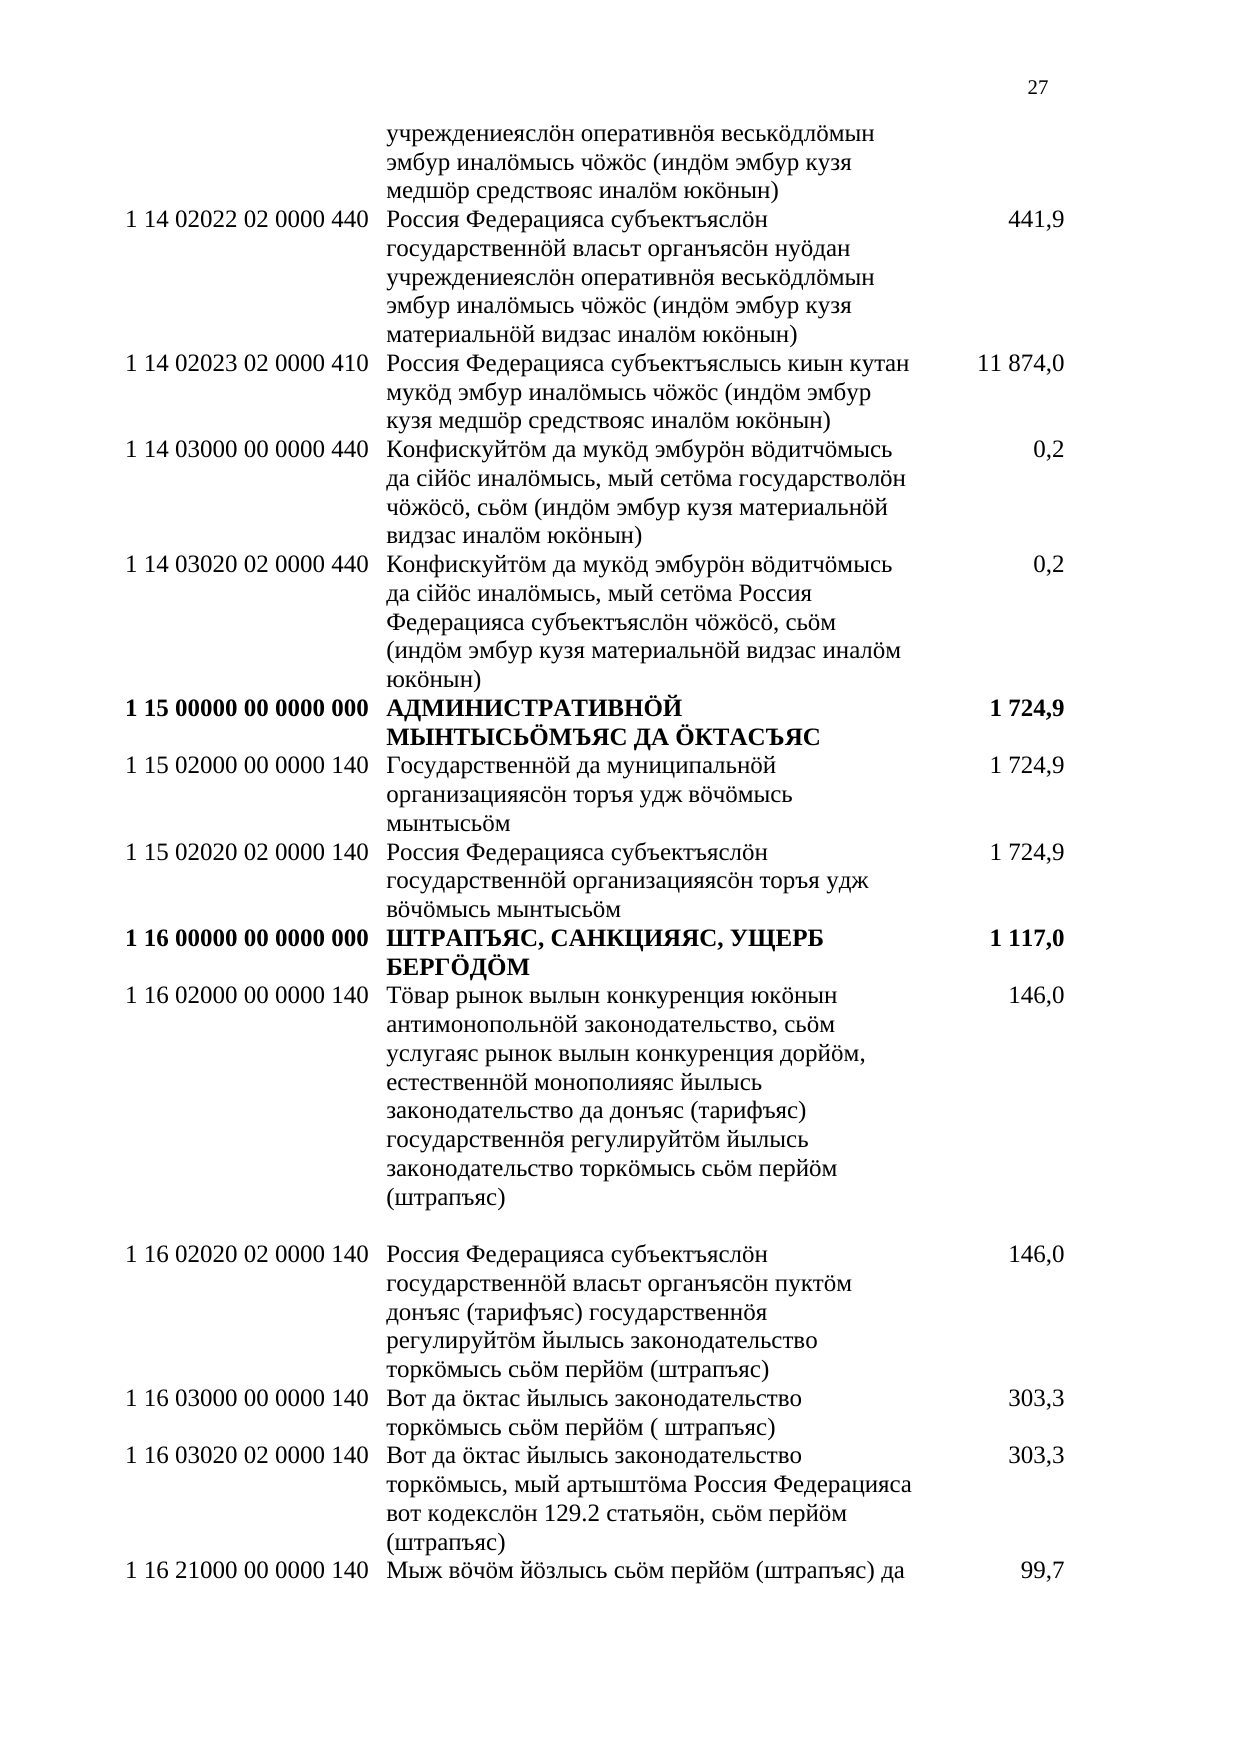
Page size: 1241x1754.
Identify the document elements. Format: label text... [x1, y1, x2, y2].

table_cell [919, 118, 1070, 204]
table_cell 0,2 [919, 549, 1070, 693]
table_cell Конфискуйтöм да мукöд эмбурöн вöдитчöмысь да сiйöс иналöмысь, мый сетöма государстволöн чöжöсö, сьöм (индöм эмбур кузя материальнöй видзас иналöм юкöнын) [380, 434, 919, 549]
table_cell [106, 1441, 119, 1556]
table_cell [106, 751, 119, 837]
table_cell АДМИНИСТРАТИВНÖЙ МЫНТЫСЬÖМЪЯС ДА ÖКТАСЪЯС [380, 693, 919, 751]
table_cell 1 14 02022 02 0000 440 [119, 204, 380, 348]
table_cell [106, 204, 119, 348]
table_cell ШТРАПЪЯС, САНКЦИЯЯС, УЩЕРБ БЕРГÖДÖМ [380, 923, 919, 981]
table_cell Россия Федерацияса субъектъяслысь киын кутан мукöд эмбур иналöмысь чöжöс (индöм эмбур кузя медшöр средствояс иналöм юкöнын) [380, 348, 919, 434]
table_cell [119, 118, 380, 204]
table_cell 1 16 03020 02 0000 140 [119, 1441, 380, 1556]
table_cell Россия Федерацияса субъектъяслöн государственнöй власьт органъясöн пуктöм донъяс (тарифъяс) государственнöя регулируйтöм йылысь законодательство торкöмысь сьöм перйöм (штрапъяс) [380, 1239, 919, 1383]
table_cell 1 16 00000 00 0000 000 [119, 923, 380, 981]
table_cell Вот да öктас йылысь законодательство торкöмысь сьöм перйöм ( штрапъяс) [380, 1383, 919, 1441]
table_cell 1 14 03020 02 0000 440 [119, 549, 380, 693]
table_cell 0,2 [919, 434, 1070, 549]
table_cell 1 16 02020 02 0000 140 [119, 1239, 380, 1383]
table_cell 441,9 [919, 204, 1070, 348]
table_cell 11 874,0 [919, 348, 1070, 434]
table_cell Россия Федерацияса субъектъяслöн государственнöй власьт органъясöн нуöдан учреждениеяслöн оперативнöя веськöдлöмын эмбур иналöмысь чöжöс (индöм эмбур кузя материальнöй видзас иналöм юкöнын) [380, 204, 919, 348]
table_cell [106, 923, 119, 981]
table_cell 1 724,9 [919, 837, 1070, 923]
table_cell Конфискуйтöм да мукöд эмбурöн вöдитчöмысь да сiйöс иналöмысь, мый сетöма Россия Федерацияса субъектъяслöн чöжöсö, сьöм (индöм эмбур кузя материальнöй видзас иналöм юкöнын) [380, 549, 919, 693]
table_cell [106, 434, 119, 549]
table_cell 1 15 02000 00 0000 140 [119, 751, 380, 837]
table_cell 99,7 [919, 1556, 1070, 1584]
table_cell [106, 1383, 119, 1441]
table_cell учреждениеяслöн оперативнöя веськöдлöмын эмбур иналöмысь чöжöс (индöм эмбур кузя медшöр средствояс иналöм юкöнын) [380, 118, 919, 204]
table_cell 1 16 03000 00 0000 140 [119, 1383, 380, 1441]
table_cell Мыж вöчöм йöзлысь сьöм перйöм (штрапъяс) да [380, 1556, 919, 1584]
table_cell [106, 837, 119, 923]
table_cell 146,0 [919, 981, 1070, 1239]
table_cell [106, 348, 119, 434]
table_cell Государственнöй да муниципальнöй организацияясöн торъя удж вöчöмысь мынтысьöм [380, 751, 919, 837]
table_cell [106, 549, 119, 693]
table_cell [106, 118, 119, 204]
table_cell 303,3 [919, 1441, 1070, 1556]
table_cell 146,0 [919, 1239, 1070, 1383]
table_cell Тöвар рынок вылын конкуренция юкöнын антимонопольнöй законодательство, сьöм услугаяс рынок вылын конкуренция дорйöм, естественнöй монополияяс йылысь законодательство да донъяс (тарифъяс) государственнöя регулируйтöм йылысь законодательство торкöмысь сьöм перйöм (штрапъяс) [380, 981, 919, 1239]
table_cell 1 16 02000 00 0000 140 [119, 981, 380, 1239]
table_cell 1 724,9 [919, 751, 1070, 837]
table_cell 1 14 02023 02 0000 410 [119, 348, 380, 434]
table_cell 1 724,9 [919, 693, 1070, 751]
table_cell 1 14 03000 00 0000 440 [119, 434, 380, 549]
table_cell [106, 1239, 119, 1383]
table_cell 1 16 21000 00 0000 140 [119, 1556, 380, 1584]
table_cell 1 15 02020 02 0000 140 [119, 837, 380, 923]
table_cell 1 117,0 [919, 923, 1070, 981]
table_cell [106, 693, 119, 751]
table_cell [106, 981, 119, 1239]
table_cell Вот да öктас йылысь законодательство торкöмысь, мый артыштöма Россия Федерацияса вот кодекслöн 129.2 статьяöн, сьöм перйöм (штрапъяс) [380, 1441, 919, 1556]
table_cell 303,3 [919, 1383, 1070, 1441]
table_cell 1 15 00000 00 0000 000 [119, 693, 380, 751]
table_cell [106, 1556, 119, 1584]
table_cell Россия Федерацияса субъектъяслöн государственнöй организацияясöн торъя удж вöчöмысь мынтысьöм [380, 837, 919, 923]
